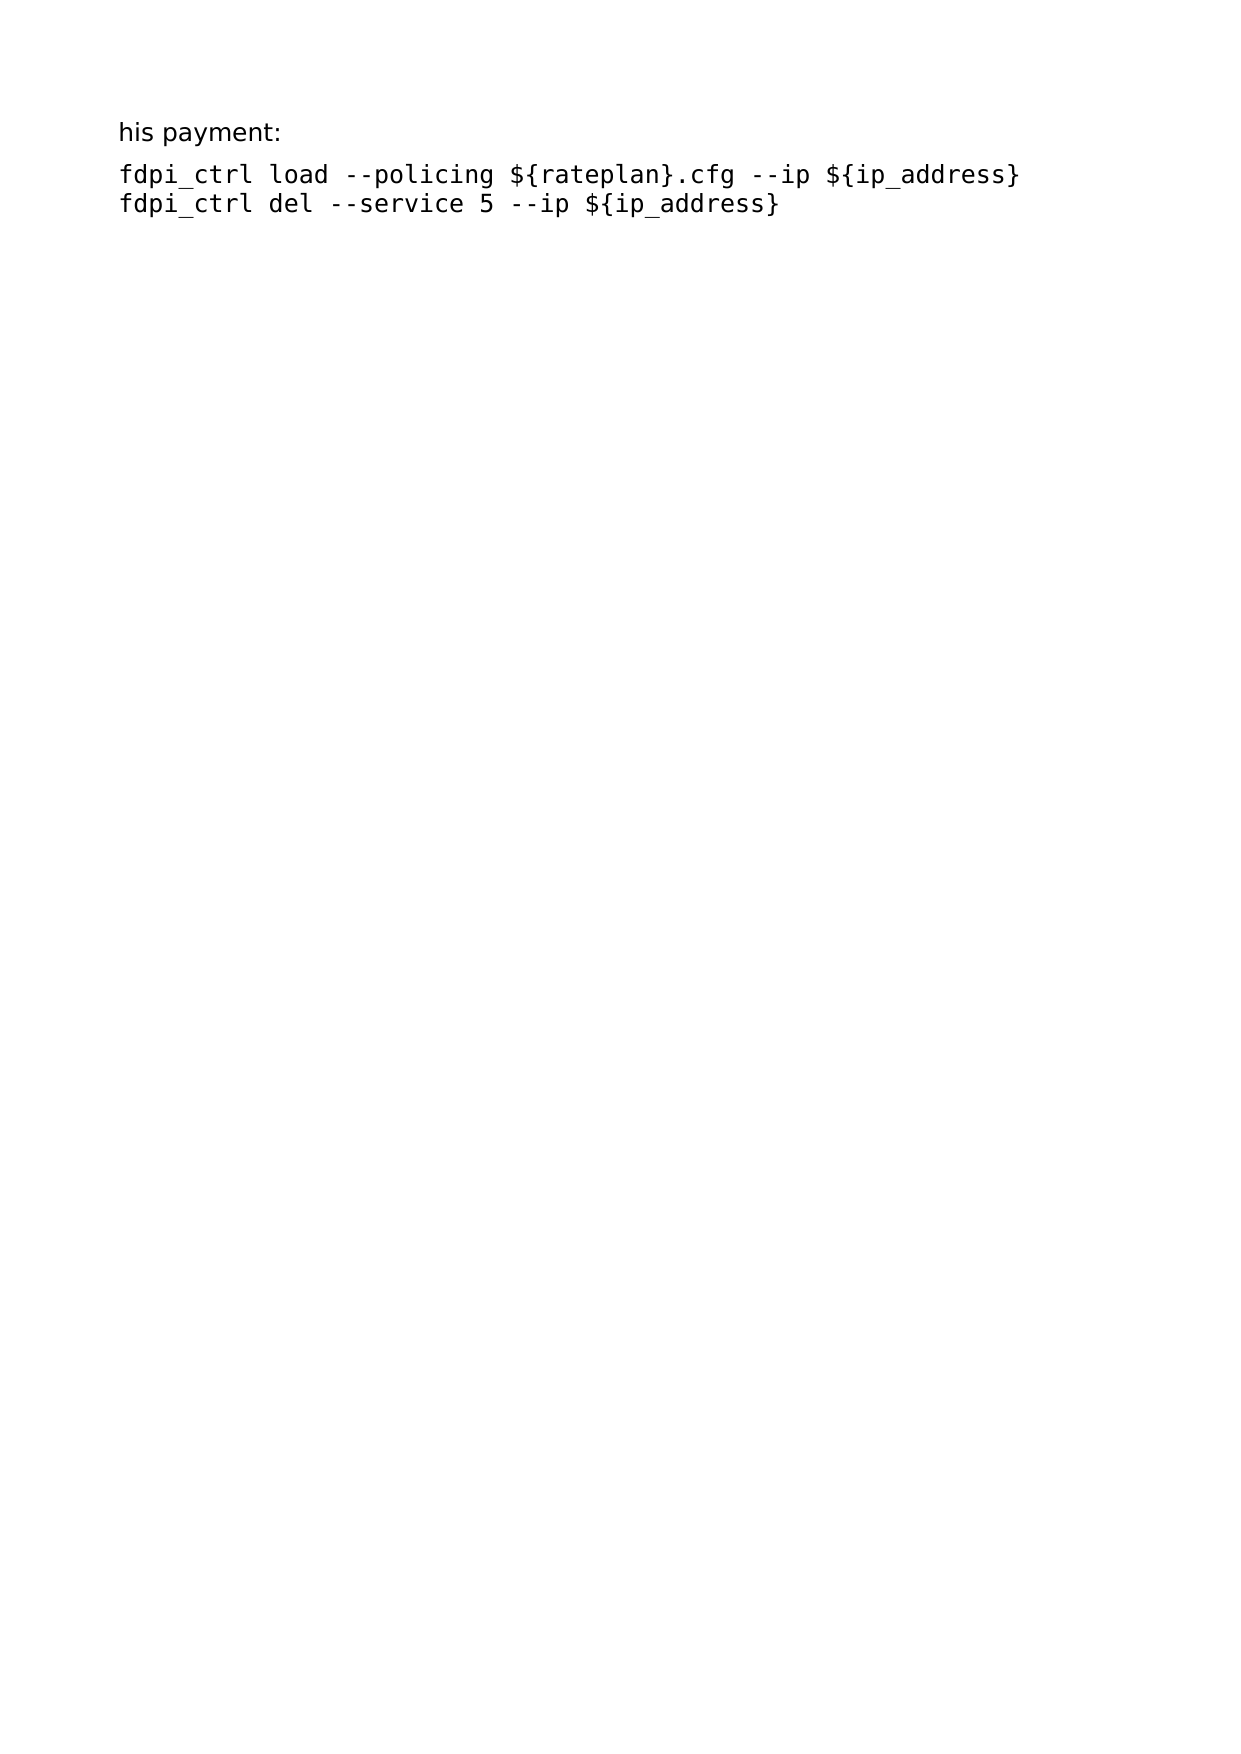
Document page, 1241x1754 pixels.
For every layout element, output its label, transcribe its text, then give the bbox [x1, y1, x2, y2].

text his payment: [118, 118, 1122, 147]
text fdpi_ctrl load --policing ${rateplan}.cfg --ip ${ip_address} fdpi_ctrl del --service 5 --ip ${ip_address} [118, 160, 1122, 218]
